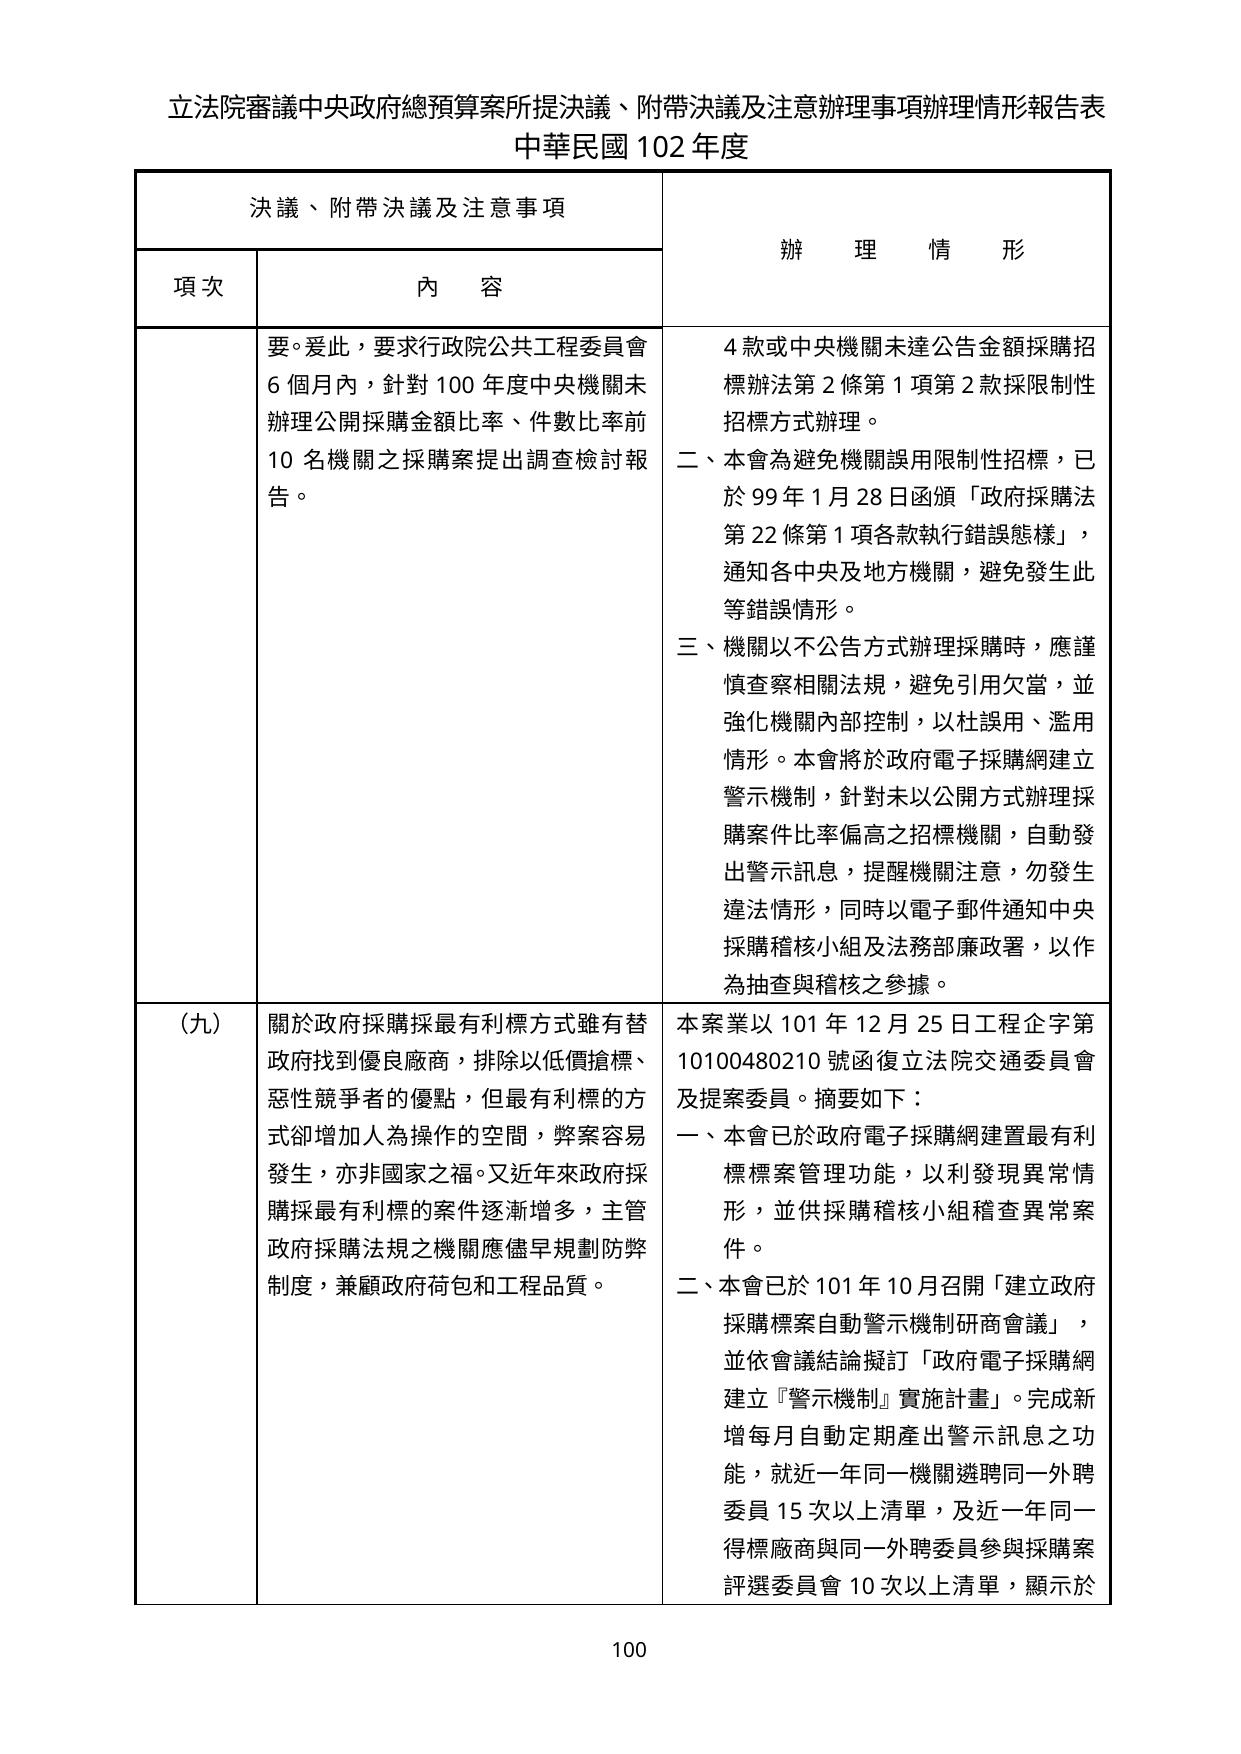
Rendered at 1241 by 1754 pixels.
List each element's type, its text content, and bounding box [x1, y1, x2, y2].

table_header 辦理情形 [663, 173, 1109, 326]
table_cell 要。爰此，要求行政院公共工程委員會6 個月內，針對100 年度中央機關未辦理公開採購金額比率、件數比率前10 名機關之採購案提出調查檢討報告。 [258, 329, 662, 1002]
table_cell 4款或中央機關未達公告金額採購招標辦法第2條第1項第2款採限制性招標方式辦理。 二、本會為避免機關誤用限制性招標，已於99年1月28日函頒「政府採購法第22條第1項各款執行錯誤態樣」，通知各中央及地方機關，避免發生此等錯誤情形。 三、機關以不公告方式辦理採購時，應謹慎查察相關法規，避免引用欠當，並強化機關內部控制，以杜誤用、濫用情形。本會將於政府電子採購網建立警示機制，針對未以公開方式辦理採購案件比率偏高之招標機關，自動發出警示訊息，提醒機關注意，勿發生違法情形，同時以電子郵件通知中央採購稽核小組及法務部廉政署，以作為抽查與稽核之參據。 [663, 327, 1109, 1002]
table_header 決議、附帶決議及注意事項 [137, 173, 662, 247]
table_cell 內 容 [258, 251, 662, 326]
table_cell 關於政府採購採最有利標方式雖有替政府找到優良廠商，排除以低價搶標、惡性競爭者的優點，但最有利標的方式卻增加人為操作的空間，弊案容易發生，亦非國家之福。又近年來政府採購採最有利標的案件逐漸增多，主管政府採購法規之機關應儘早規劃防弊制度，兼顧政府荷包和工程品質。 [258, 1004, 662, 1604]
table_cell （九） [137, 1004, 256, 1604]
table_cell 項 次 [137, 251, 256, 326]
table_cell 本案業以101年12月25日工程企字第10100480210號函復立法院交通委員會及提案委員。摘要如下： 一、本會已於政府電子採購網建置最有利標標案管理功能，以利發現異常情形，並供採購稽核小組稽查異常案件。 二、本會已於101年10月召開「建立政府採購標案自動警示機制研商會議」，並依會議結論擬訂「政府電子採購網建立『警示機制』實施計畫」。完成新增每月自動定期產出警示訊息之功能，就近一年同一機關遴聘同一外聘委員15次以上清單，及近一年同一得標廠商與同一外聘委員參與採購案評選委員會10次以上清單，顯示於 [663, 1004, 1109, 1604]
table_cell [137, 329, 256, 1002]
